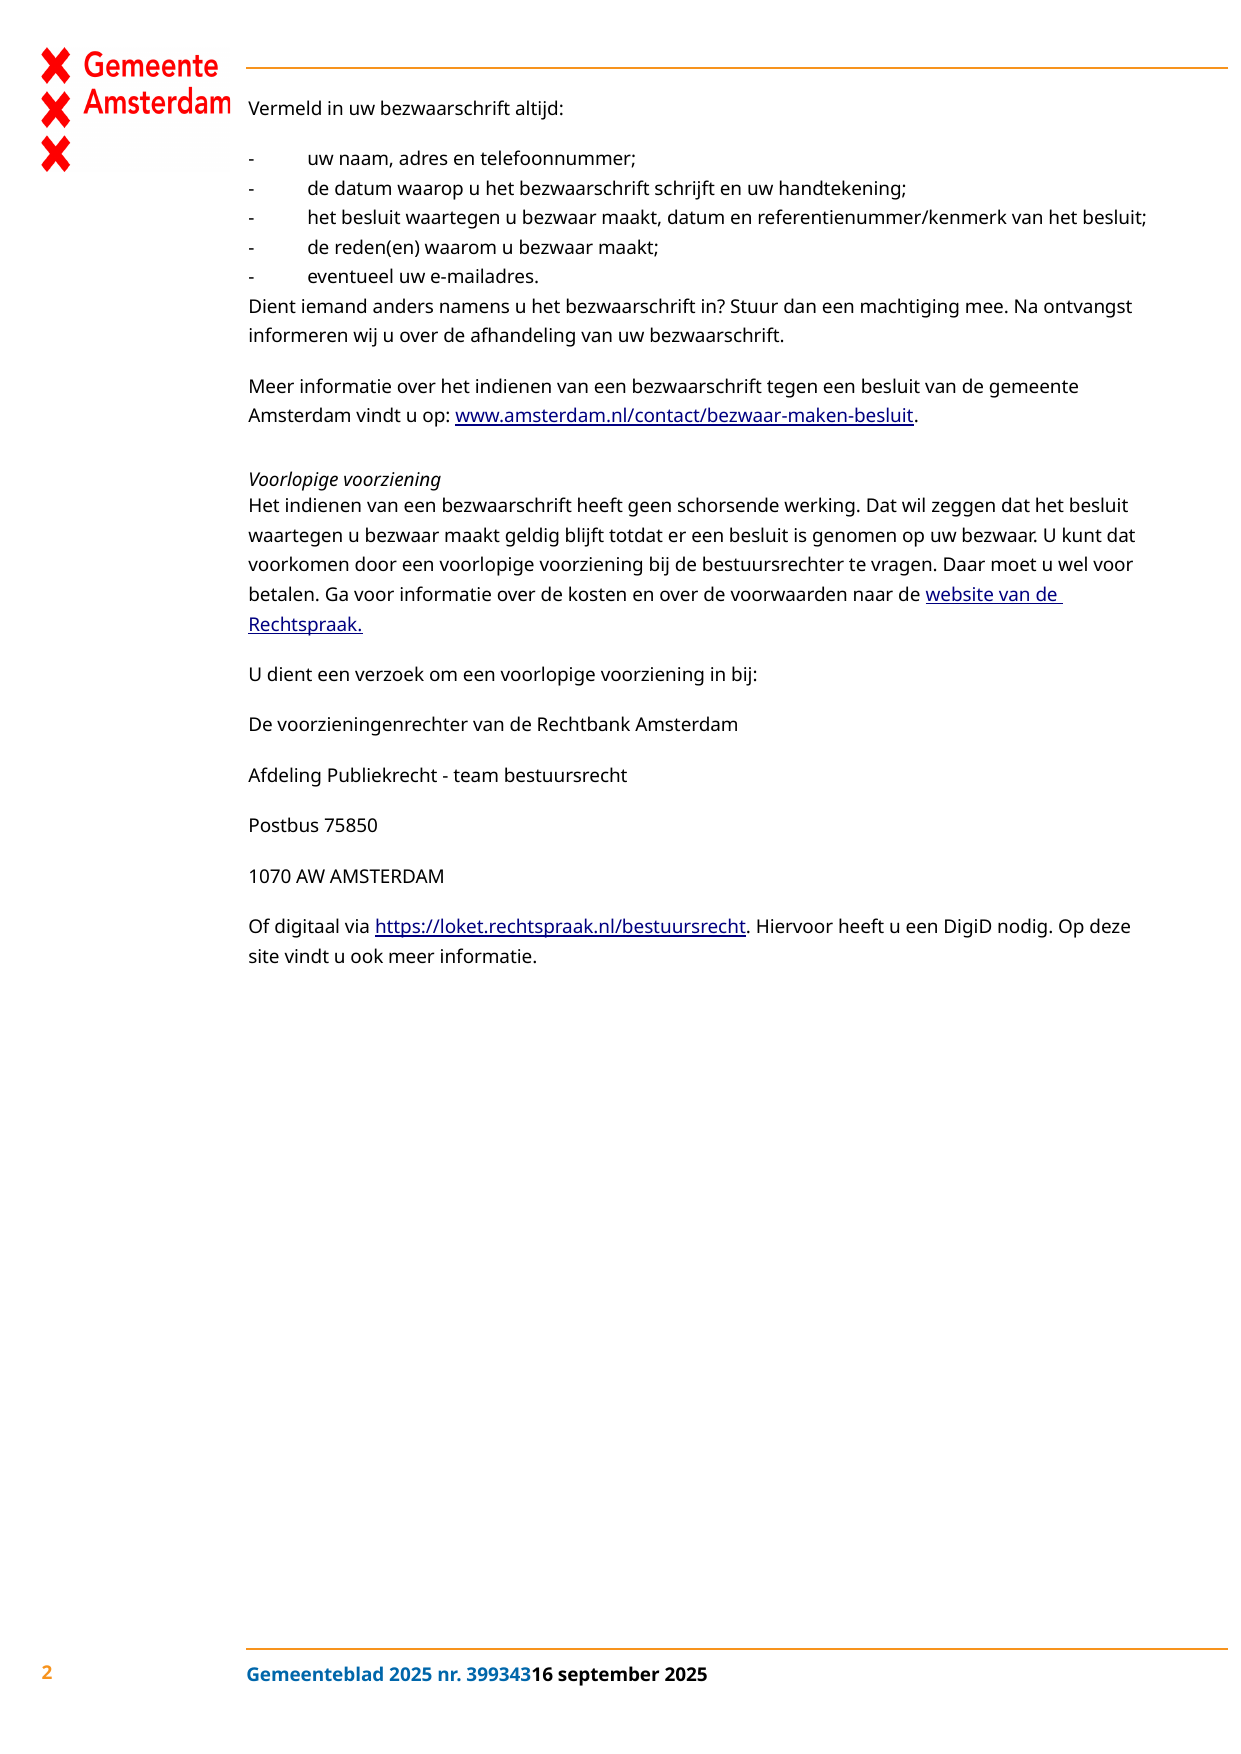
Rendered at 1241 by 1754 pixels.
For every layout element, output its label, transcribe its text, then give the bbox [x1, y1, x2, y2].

list uw naam, adres en telefoonnummer; [248, 145, 1152, 171]
text Of digitaal via https://loket.rechtspraak.nl/bestuursrecht. Hiervoor heeft u een DigiD nodig. Op deze site vindt u ook meer informatie. [248, 913, 1152, 968]
text U dient een verzoek om een voorlopige voorziening in bij: [248, 661, 1152, 687]
picture [41, 47, 231, 172]
text De voorzieningenrechter van de Rechtbank Amsterdam [248, 712, 1152, 737]
text 1070 AW AMSTERDAM [248, 863, 1152, 888]
text Voorlopige voorziening [248, 467, 1152, 492]
text Meer informatie over het indienen van een bezwaarschrift tegen een besluit van de gemeente Amsterdam vindt u op: www.amsterdam.nl/contact/bezwaar-maken-besluit. [248, 373, 1152, 428]
text Afdeling Publiekrecht - team bestuursrecht [248, 762, 1152, 788]
list de reden(en) waarom u bezwaar maakt; [248, 234, 1152, 260]
text Vermeld in uw bezwaarschrift altijd: [248, 95, 1152, 121]
list eventueel uw e-mailadres. [248, 263, 1152, 289]
text Dient iemand anders namens u het bezwaarschrift in? Stuur dan een machtiging mee. Na ontvangst informeren wij u over de afhandeling van uw bezwaarschrift. [248, 293, 1152, 348]
text Het indienen van een bezwaarschrift heeft geen schorsende werking. Dat wil zeggen dat het besluit waartegen u bezwaar maakt geldig blijft totdat er een besluit is genomen op uw bezwaar. U kunt dat voorkomen door een voorlopige voorziening bij de bestuursrechter te vragen. Daar moet u wel voor betalen. Ga voor informatie over de kosten en over de voorwaarden naar de website van de Rechtspraak. [248, 492, 1152, 636]
list de datum waarop u het bezwaarschrift schrijft en uw handtekening; [248, 175, 1152, 201]
text Postbus 75850 [248, 812, 1152, 838]
list het besluit waartegen u bezwaar maakt, datum en referentienummer/kenmerk van het besluit; [248, 204, 1152, 230]
